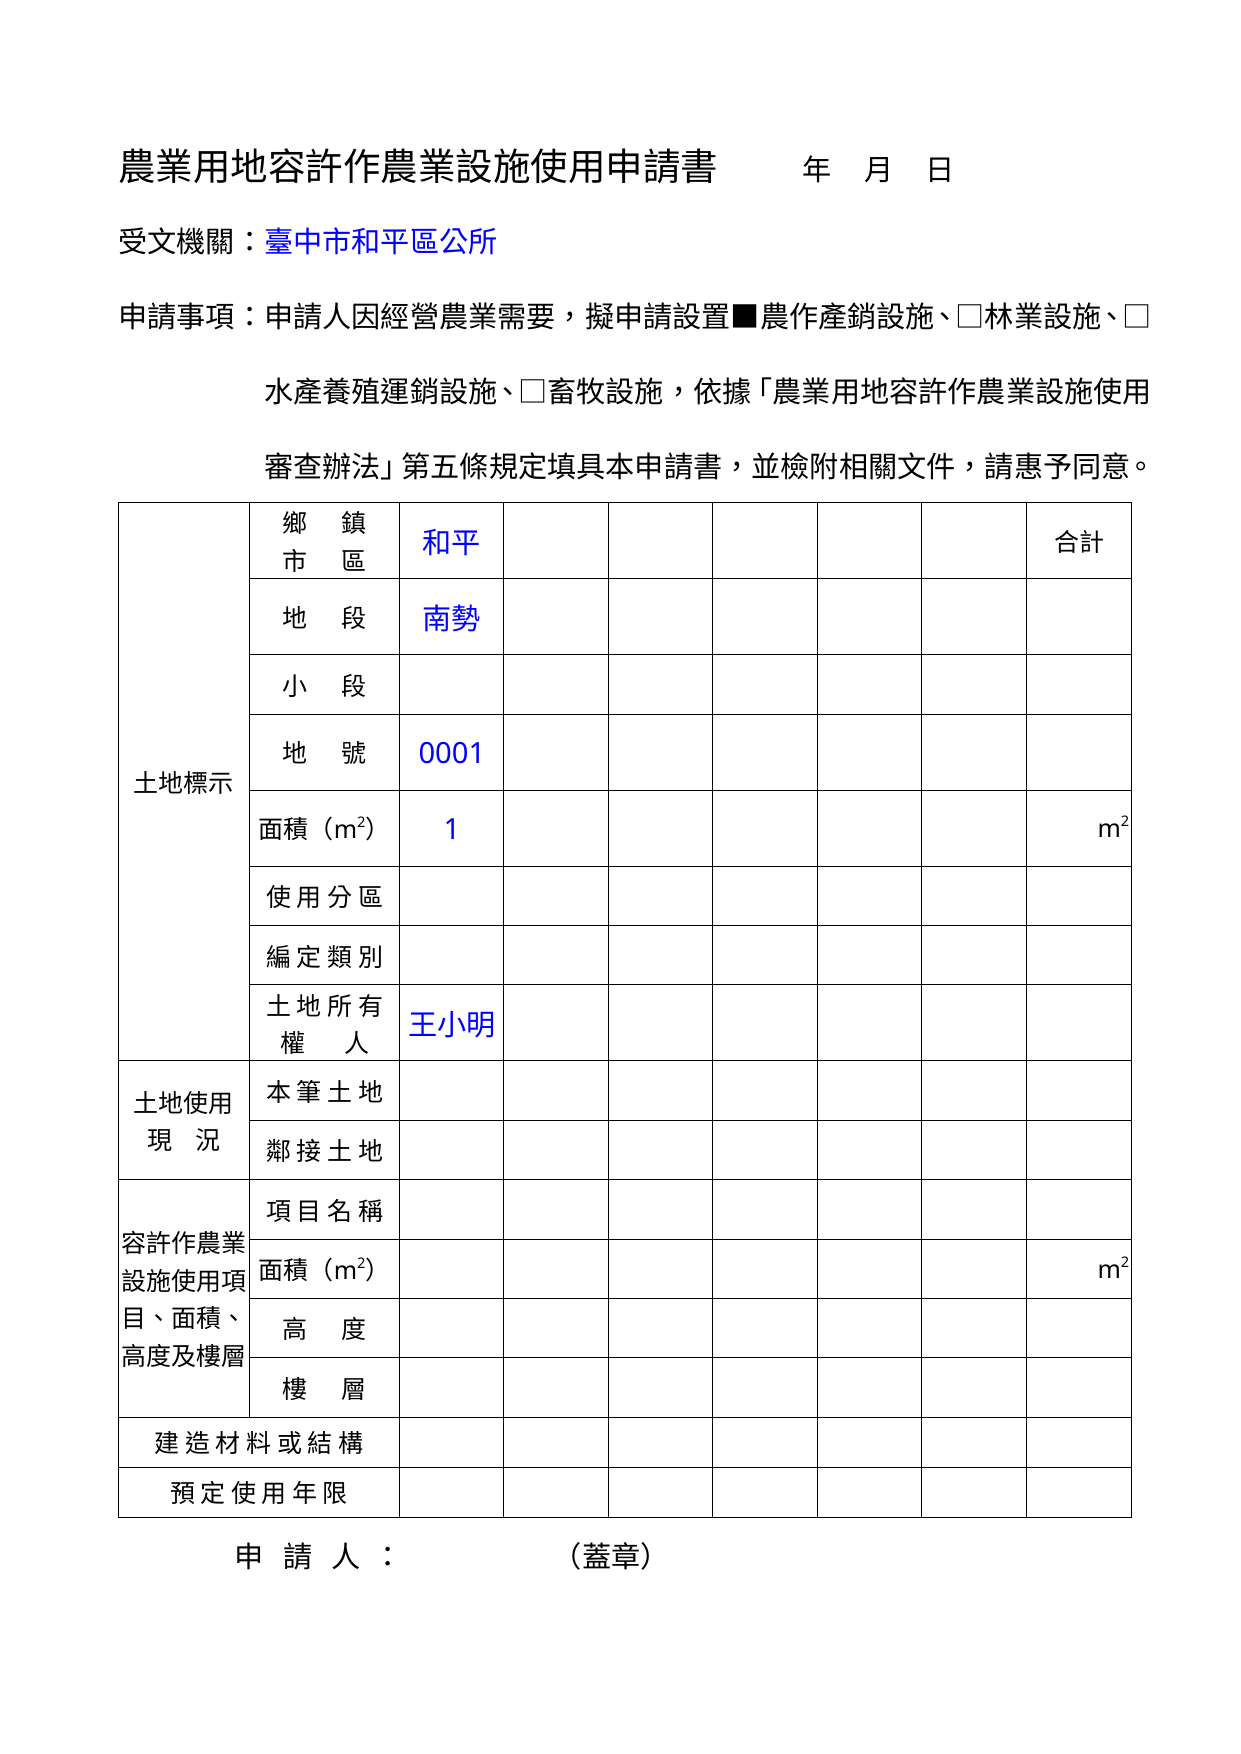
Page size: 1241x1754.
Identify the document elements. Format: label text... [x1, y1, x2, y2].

table_cell [713, 1358, 817, 1417]
table_cell [609, 1180, 712, 1238]
table_cell [818, 1121, 921, 1179]
table_cell m2 [1027, 791, 1131, 866]
table_cell [713, 985, 817, 1060]
table_header [504, 503, 608, 578]
table_cell [400, 1358, 503, 1417]
table_cell [504, 867, 608, 925]
table_cell 項 目 名 稱 [250, 1180, 399, 1238]
table_cell 本 筆 土 地 [250, 1061, 399, 1120]
table_cell [713, 579, 817, 654]
table_header [713, 503, 817, 578]
table_cell [504, 1358, 608, 1417]
table_cell [400, 1180, 503, 1238]
table_cell [922, 1299, 1026, 1357]
table_cell [400, 1299, 503, 1357]
table_cell [922, 791, 1026, 866]
table_cell [504, 1418, 608, 1467]
table_cell [1027, 1061, 1131, 1120]
table_cell 預 定 使 用 年 限 [119, 1468, 399, 1517]
table_cell 鄰 接 土 地 [250, 1121, 399, 1179]
table_cell [818, 926, 921, 984]
table_header [609, 503, 712, 578]
text 申請事項：申請人因經營農業需要，擬申請設置■農作產銷設施、□林業設施、□水產養殖運銷設施、□畜牧設施，依據「農業用地容許作農業設施使用審查辦法」第五條規定填具本申請書，並檢附相關文件，請惠予同意。 [118, 277, 1152, 502]
table_cell [609, 926, 712, 984]
table_cell [922, 1240, 1026, 1298]
table_cell [400, 1468, 503, 1517]
table_cell [818, 655, 921, 713]
table_cell [609, 1299, 712, 1357]
table_cell 地 段 [250, 579, 399, 654]
table_cell [400, 1061, 503, 1120]
table_cell [713, 1418, 817, 1467]
table_cell [504, 715, 608, 789]
table_cell [609, 1121, 712, 1179]
table_cell 地 號 [250, 715, 399, 789]
table_cell 土 地 所 有 權 人 [250, 985, 399, 1060]
table_cell [1027, 867, 1131, 925]
table_cell [713, 1061, 817, 1120]
table_cell 0001 [400, 715, 503, 789]
table_cell [818, 791, 921, 866]
table_cell [922, 579, 1026, 654]
table_cell [504, 1061, 608, 1120]
table_cell [504, 1180, 608, 1238]
table_cell [400, 1240, 503, 1298]
table_cell [504, 926, 608, 984]
table_cell [818, 1180, 921, 1238]
table_cell [504, 1121, 608, 1179]
table_cell [1027, 1358, 1131, 1417]
table_cell [1027, 1299, 1131, 1357]
table_cell [922, 867, 1026, 925]
table_cell [400, 926, 503, 984]
table_cell [609, 1418, 712, 1467]
table_cell [400, 1121, 503, 1179]
table_cell [504, 1240, 608, 1298]
table_cell [1027, 1180, 1131, 1238]
table_cell 容許作農業設施使用項目、面積、高度及樓層 [119, 1180, 249, 1417]
table_cell [922, 1418, 1026, 1467]
table_cell [609, 1358, 712, 1417]
table_cell [922, 655, 1026, 713]
table_cell [609, 1468, 712, 1517]
table_cell [818, 867, 921, 925]
table_header 土地標示 [119, 503, 249, 1060]
table_cell [713, 791, 817, 866]
table_cell 土地使用 現 況 [119, 1061, 249, 1179]
table_cell [1027, 985, 1131, 1060]
table_cell [818, 1299, 921, 1357]
table_cell 南勢 [400, 579, 503, 654]
table_cell [609, 1240, 712, 1298]
table_cell [713, 715, 817, 789]
table_cell [504, 579, 608, 654]
table_header [818, 503, 921, 578]
table_cell 面積（m2） [250, 791, 399, 866]
table_cell [922, 1121, 1026, 1179]
table_cell 王小明 [400, 985, 503, 1060]
table_cell [818, 1468, 921, 1517]
table_cell [504, 791, 608, 866]
table_cell [609, 579, 712, 654]
table_cell [713, 1299, 817, 1357]
table_cell [1027, 1121, 1131, 1179]
text 申 請 人 ： （蓋章） [234, 1518, 1152, 1593]
table_cell [609, 985, 712, 1060]
table_cell [818, 1061, 921, 1120]
table_cell [818, 1418, 921, 1467]
table_cell [609, 715, 712, 789]
table_cell [1027, 926, 1131, 984]
table_cell 1 [400, 791, 503, 866]
table_cell [504, 1299, 608, 1357]
table_cell 編 定 類 別 [250, 926, 399, 984]
table_cell [713, 1468, 817, 1517]
table_cell 高 度 [250, 1299, 399, 1357]
table_cell [713, 655, 817, 713]
table_header [922, 503, 1026, 578]
table_cell [713, 867, 817, 925]
table_cell [922, 985, 1026, 1060]
table_cell [609, 655, 712, 713]
table_cell [504, 655, 608, 713]
table_cell [609, 1061, 712, 1120]
table_cell [922, 715, 1026, 789]
table_cell 小 段 [250, 655, 399, 713]
table_cell [713, 1121, 817, 1179]
table_cell [818, 1358, 921, 1417]
table_cell [1027, 715, 1131, 789]
table_cell [1027, 1468, 1131, 1517]
table_cell [713, 926, 817, 984]
table_cell [922, 926, 1026, 984]
table_cell [713, 1240, 817, 1298]
text 受文機關：臺中市和平區公所 [118, 202, 1152, 277]
table_cell [1027, 579, 1131, 654]
table_header 和平 [400, 503, 503, 578]
table_cell [818, 715, 921, 789]
text 農業用地容許作農業設施使用申請書 年 月 日 [118, 127, 1152, 202]
table_cell 樓 層 [250, 1358, 399, 1417]
table_cell [400, 867, 503, 925]
table_cell [713, 1180, 817, 1238]
table_cell [818, 579, 921, 654]
table_cell 使 用 分 區 [250, 867, 399, 925]
table_cell [400, 1418, 503, 1467]
table_cell 面積（m2） [250, 1240, 399, 1298]
table_cell [609, 791, 712, 866]
table_header 鄉 鎮 市 區 [250, 503, 399, 578]
table_cell [922, 1061, 1026, 1120]
table_cell 建 造 材 料 或 結 構 [119, 1418, 399, 1467]
table_cell [504, 985, 608, 1060]
table_cell [922, 1180, 1026, 1238]
table_cell [922, 1358, 1026, 1417]
table_cell [504, 1468, 608, 1517]
table_header 合計 [1027, 503, 1131, 578]
table_cell [1027, 1418, 1131, 1467]
table_cell [922, 1468, 1026, 1517]
table_cell [818, 1240, 921, 1298]
table_cell [400, 655, 503, 713]
table_cell [609, 867, 712, 925]
table_cell m2 [1027, 1240, 1131, 1298]
table_cell [1027, 655, 1131, 713]
table_cell [818, 985, 921, 1060]
